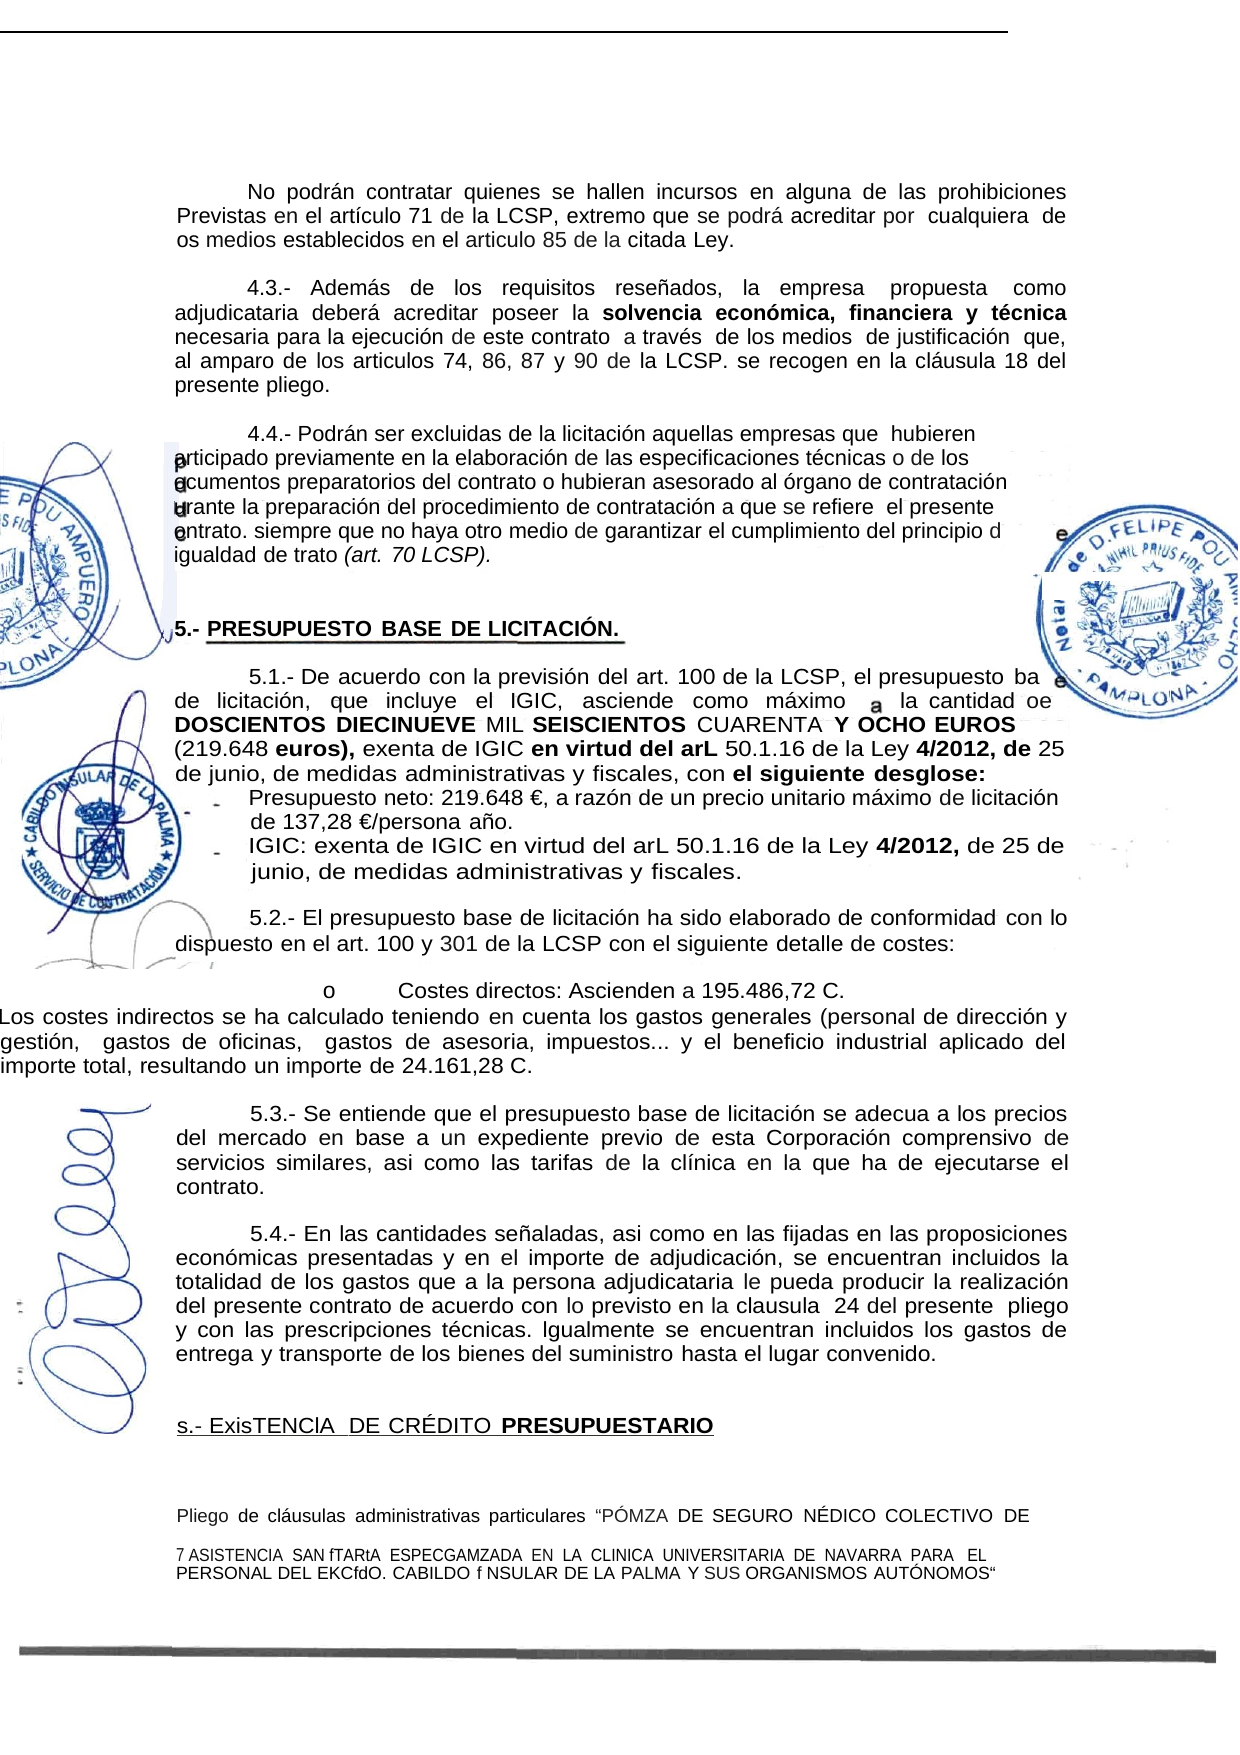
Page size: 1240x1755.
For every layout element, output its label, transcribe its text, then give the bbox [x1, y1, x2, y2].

text 4.4.- Podrán ser excluidas de la licitación aquellas empresas que hubieren articipado previamente en la elaboración de las especificaciones técnicas o de los ocumentos preparatorios del contrato o hubieran asesorado al órgano de contratación urante la preparación del procedimiento de contratación a que se refiere el presente ontrato. siempre que no haya otro medio de garantizar el cumplimiento del principio d igualdad de trato (art. 70 LCSP). [173, 422, 1064, 442]
text No podrán contratar quienes se hallen incursos en alguna de las prohibiciones Previstas en el artículo 71 de la LCSP, extremo que se podrá acreditar por cualquiera de os medios establecidos en el articulo 85 de la citada Ley. [176, 180, 1067, 252]
text s.- ExisTENClA DE CRÉDITO PRESUPUESTARIO [177, 1413, 1239, 1439]
text 5.4.- En las cantidades señaladas, asi como en las fijadas en las proposiciones económicas presentadas y en el importe de adjudicación, se encuentran incluidos la totalidad de los gastos que a la persona adjudicataria le pueda producir la realización del presente contrato de acuerdo con lo previsto en la clausula 24 del presente pliego y con las prescripciones técnicas. lgualmente se encuentran incluidos los gastos de entrega y transporte de los bienes del suministro hasta el lugar convenido. [175, 1222, 1069, 1366]
list Los costes indirectos se ha calculado teniendo en cuenta los gastos generales (personal de dirección y gestión, gastos de oficinas, gastos de asesoria, impuestos... y el beneficio industrial aplicado del importe total, resultando un importe de 24.161,28 C. [0, 1004, 1067, 1078]
text Pliego de cláusulas administrativas particulares “PÓMZA DE SEGURO NÉDICO COLECTIVO DE 7 ASISTENCIA SAN fTARtA ESPECGAMZADA EN LA CLINICA UNIVERSITARIA DE NAVARRA PARA EL PERSONAL DEL EKCfdO. CABILDO f NSULAR DE LA PALMA Y SUS ORGANISMOS AUTÓNOMOS“ [176, 1507, 1069, 1583]
list Costes directos: Ascienden a 195.486,72 C. [323, 979, 1239, 1004]
text 5.3.- Se entiende que el presupuesto base de licitación se adecua a los precios del mercado en base a un expediente previo de esta Corporación comprensivo de servicios similares, asi como las tarifas de la clínica en la que ha de ejecutarse el contrato. [176, 1102, 1069, 1199]
text 4.3.- Además de los requisitos reseñados, la empresa propuesta como adjudicataria deberá acreditar poseer la solvencia económica, financiera y técnica necesaria para la ejecución de este contrato a través de los medios de justificación que, al amparo de los articulos 74, 86, 87 y 90 de la LCSP. se recogen en la cláusula 18 del presente pliego. [174, 276, 1067, 397]
